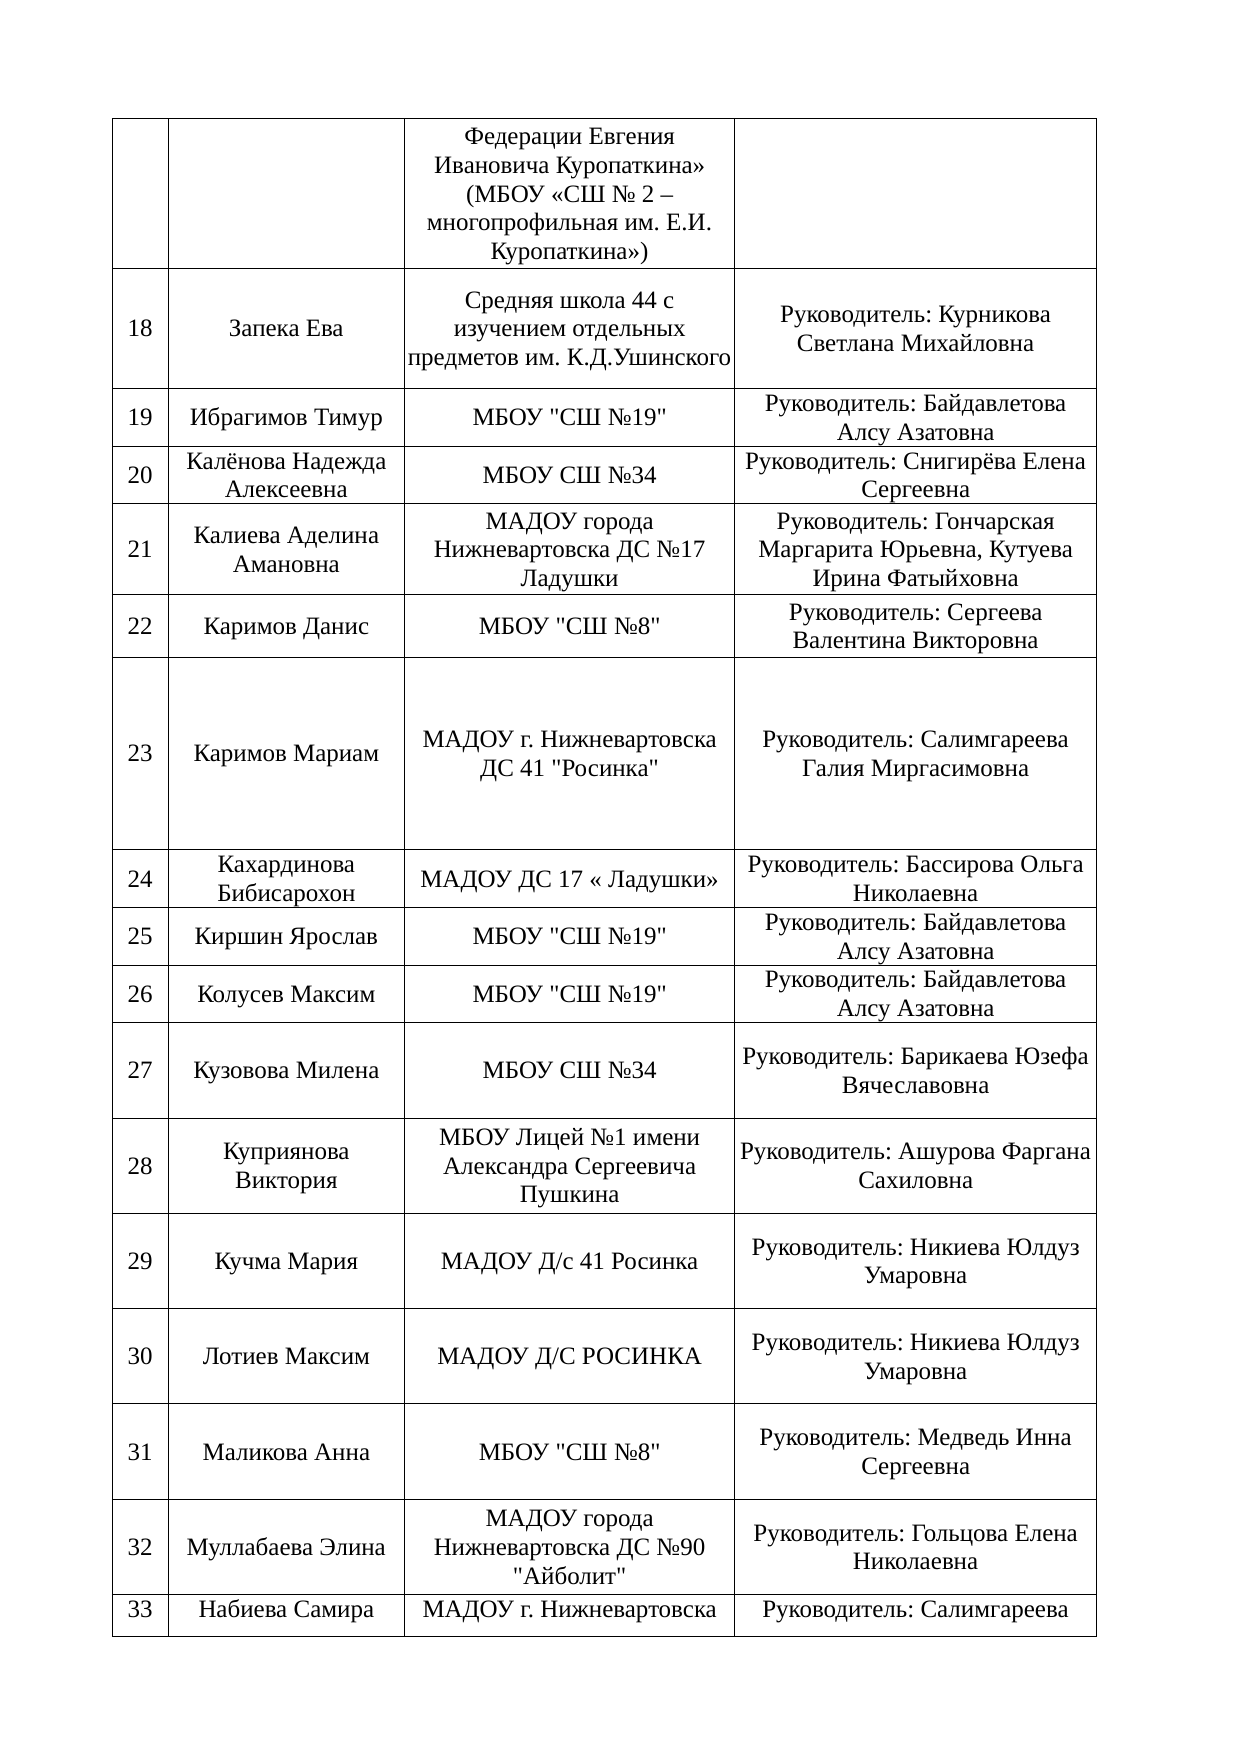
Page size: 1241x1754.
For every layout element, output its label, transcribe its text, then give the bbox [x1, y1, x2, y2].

table_cell Руководитель: Никиева Юлдуз Умаровна [735, 1309, 1096, 1403]
table_cell МБОУ СШ №34 [405, 447, 734, 503]
table_cell Кахардинова Бибисарохон [169, 850, 404, 907]
table_cell Маликова Анна [169, 1404, 404, 1499]
table_cell Кучма Мария [169, 1214, 404, 1308]
table_cell Руководитель: Гольцова Елена Николаевна [735, 1500, 1096, 1594]
table_cell Киршин Ярослав [169, 908, 404, 964]
table_cell Запека Ева [169, 269, 404, 388]
table_cell Ибрагимов Тимур [169, 389, 404, 446]
table_cell Руководитель: Курникова Светлана Михайловна [735, 269, 1096, 388]
table_cell Средняя школа 44 с изучением отдельных предметов им. К.Д.Ушинского [405, 269, 734, 388]
table_cell Руководитель: Никиева Юлдуз Умаровна [735, 1214, 1096, 1308]
table_cell 31 [113, 1404, 168, 1499]
table_cell Руководитель: Салимгареева Галия Миргасимовна [735, 658, 1096, 849]
table_cell МАДОУ г. Нижневартовска [405, 1595, 734, 1636]
table_cell 25 [113, 908, 168, 964]
table_cell Руководитель: Ашурова Фаргана Сахиловна [735, 1119, 1096, 1213]
table_cell [113, 119, 168, 268]
table_cell Колусев Максим [169, 966, 404, 1022]
table_cell Руководитель: Салимгареева [735, 1595, 1096, 1636]
table_cell [169, 119, 404, 268]
table_cell Калиева Аделина Амановна [169, 504, 404, 594]
table_cell Руководитель: Байдавлетова Алсу Азатовна [735, 389, 1096, 446]
table_cell Кузовова Милена [169, 1023, 404, 1117]
table_cell МАДОУ ДС 17 « Ладушки» [405, 850, 734, 907]
table_cell 19 [113, 389, 168, 446]
table_cell МБОУ "СШ №19" [405, 389, 734, 446]
table_cell 28 [113, 1119, 168, 1213]
table_cell МАДОУ Д/с 41 Росинка [405, 1214, 734, 1308]
table_cell МАДОУ города Нижневартовска ДС №17 Ладушки [405, 504, 734, 594]
table_cell МБОУ Лицей №1 имени Александра Сергеевича Пушкина [405, 1119, 734, 1213]
table_cell Куприянова Виктория [169, 1119, 404, 1213]
table_cell МАДОУ Д/С РОСИНКА [405, 1309, 734, 1403]
table_cell 23 [113, 658, 168, 849]
table_cell Руководитель: Барикаева Юзефа Вячеславовна [735, 1023, 1096, 1117]
table_cell МАДОУ города Нижневартовска ДС №90 "Айболит" [405, 1500, 734, 1594]
table_cell Набиева Самира [169, 1595, 404, 1636]
table_cell МБОУ "СШ №8" [405, 595, 734, 657]
table_cell 24 [113, 850, 168, 907]
table_cell МБОУ "СШ №19" [405, 908, 734, 964]
table_cell Руководитель: Байдавлетова Алсу Азатовна [735, 908, 1096, 964]
table_cell Каримов Мариам [169, 658, 404, 849]
table_cell 29 [113, 1214, 168, 1308]
table_cell 20 [113, 447, 168, 503]
table_cell Руководитель: Снигирёва Елена Сергеевна [735, 447, 1096, 503]
table_cell Руководитель: Медведь Инна Сергеевна [735, 1404, 1096, 1499]
table_cell 30 [113, 1309, 168, 1403]
table_cell 21 [113, 504, 168, 594]
table_cell Калёнова Надежда Алексеевна [169, 447, 404, 503]
table_cell МАДОУ г. Нижневартовска ДС 41 "Росинка" [405, 658, 734, 849]
table_cell МБОУ "СШ №19" [405, 966, 734, 1022]
table_cell Руководитель: Байдавлетова Алсу Азатовна [735, 966, 1096, 1022]
table_cell 33 [113, 1595, 168, 1636]
table_cell 26 [113, 966, 168, 1022]
table_cell МБОУ "СШ №8" [405, 1404, 734, 1499]
table_cell 27 [113, 1023, 168, 1117]
table_cell Руководитель: Сергеева Валентина Викторовна [735, 595, 1096, 657]
table_cell Федерации Евгения Ивановича Куропаткина» (МБОУ «СШ № 2 – многопрофильная им. Е.И. Куропаткина») [405, 119, 734, 268]
table_cell Лотиев Максим [169, 1309, 404, 1403]
table_cell Руководитель: Гончарская Маргарита Юрьевна, Кутуева Ирина Фатыйховна [735, 504, 1096, 594]
table_cell 18 [113, 269, 168, 388]
table_cell Руководитель: Бассирова Ольга Николаевна [735, 850, 1096, 907]
table_cell Муллабаева Элина [169, 1500, 404, 1594]
table_cell МБОУ СШ №34 [405, 1023, 734, 1117]
table_cell 22 [113, 595, 168, 657]
table_cell 32 [113, 1500, 168, 1594]
table_cell [735, 119, 1096, 268]
table_cell Каримов Данис [169, 595, 404, 657]
